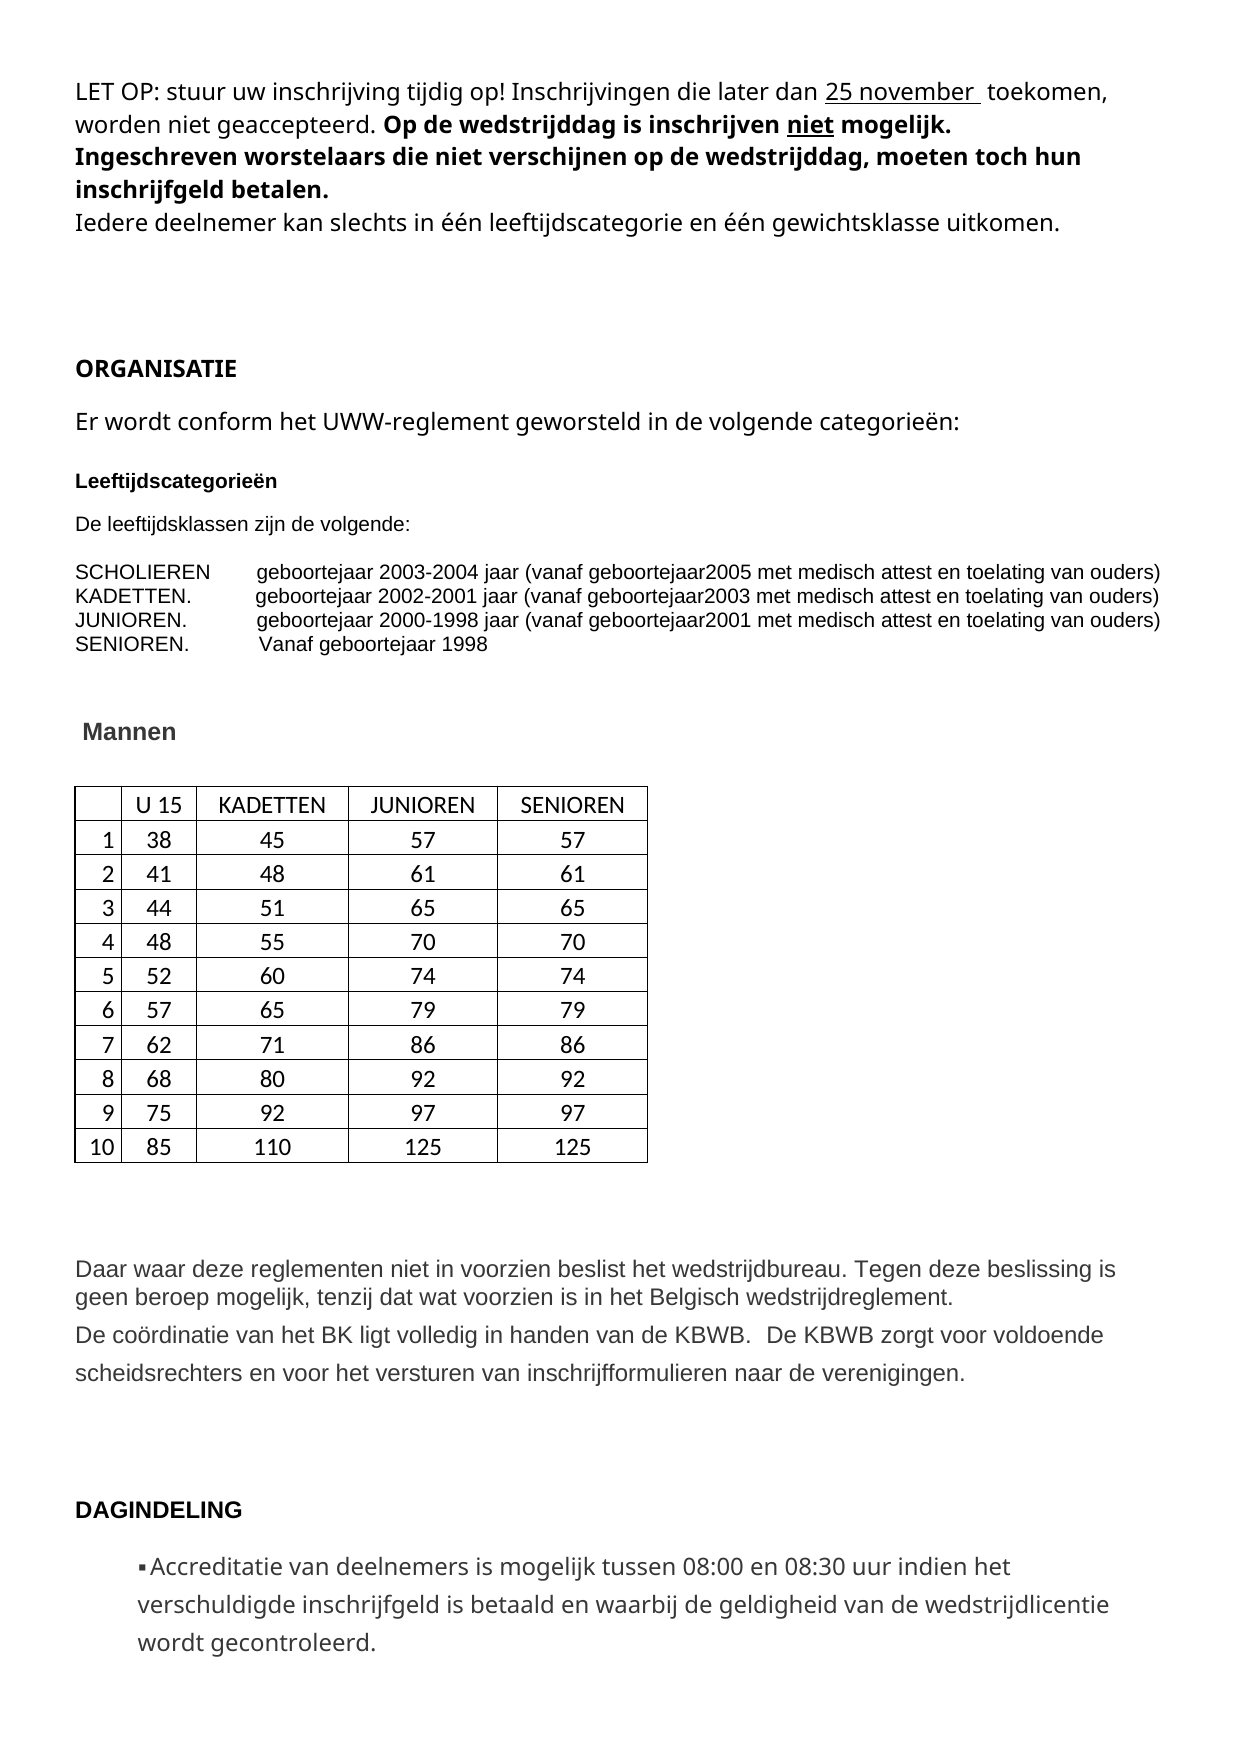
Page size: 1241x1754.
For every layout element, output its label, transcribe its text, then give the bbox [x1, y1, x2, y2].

table_cell 10 [76, 1129, 121, 1162]
text SENIOREN. Vanaf geboortejaar 1998 [75, 632, 1165, 656]
table_cell 79 [349, 992, 497, 1025]
table_cell 92 [349, 1060, 497, 1093]
table_cell 75 [122, 1095, 196, 1128]
table_cell 70 [498, 924, 647, 957]
table_cell 65 [197, 992, 348, 1025]
text LET OP: stuur uw inschrijving tijdig op! Inschrijvingen die later dan 25 november toekomen, worden niet geaccepteerd. Op de wedstrijddag is inschrijven niet mogelijk. Ingeschreven worstelaars die niet verschijnen op de wedstrijddag, moeten toch hun inschrijfgeld betalen. [75, 75, 1165, 205]
table_cell 3 [76, 890, 121, 923]
subtitle ORGANISATIE [75, 352, 1165, 384]
table_header [76, 787, 121, 820]
table_header KADETTEN [197, 787, 348, 820]
table_cell 7 [76, 1026, 121, 1059]
text Iedere deelnemer kan slechts in één leeftijdscategorie en één gewichtsklasse uitkomen. [75, 205, 1165, 238]
text Leeftijdscategorieën [75, 469, 1165, 493]
subtitle DAGINDELING [75, 1485, 1165, 1523]
table_cell 6 [76, 992, 121, 1025]
table_cell 9 [76, 1095, 121, 1128]
table_cell 92 [498, 1060, 647, 1093]
table_cell 44 [122, 890, 196, 923]
table_cell 61 [498, 855, 647, 888]
table_cell 85 [122, 1129, 196, 1162]
table_cell 61 [349, 855, 497, 888]
table_cell 79 [498, 992, 647, 1025]
table_cell 4 [76, 924, 121, 957]
text Mannen [75, 707, 1165, 745]
table_header [146, 1209, 291, 1255]
table_cell 70 [349, 924, 497, 957]
table_cell 65 [498, 890, 647, 923]
table_cell 125 [498, 1129, 647, 1162]
text SCHOLIEREN geboortejaar 2003-2004 jaar (vanaf geboortejaar2005 met medisch attest en toelating van ouders) [75, 560, 1165, 584]
table_cell 48 [197, 855, 348, 888]
text Er wordt conform het UWW-reglement geworsteld in de volgende categorieën: [75, 405, 1165, 437]
table_cell 41 [122, 855, 196, 888]
table_cell 86 [498, 1026, 647, 1059]
table_cell 57 [349, 821, 497, 854]
table_cell 74 [349, 958, 497, 991]
table_cell 125 [349, 1129, 497, 1162]
table_cell 65 [349, 890, 497, 923]
table_cell 62 [122, 1026, 196, 1059]
table_cell 55 [197, 924, 348, 957]
table_cell 57 [122, 992, 196, 1025]
table_cell 92 [197, 1095, 348, 1128]
table_header SENIOREN [498, 787, 647, 820]
table_cell 8 [76, 1060, 121, 1093]
table_cell 97 [349, 1095, 497, 1128]
table_cell 74 [498, 958, 647, 991]
table_cell 97 [498, 1095, 647, 1128]
table_cell 1 [76, 821, 121, 854]
table_cell 68 [122, 1060, 196, 1093]
table_cell 2 [76, 855, 121, 888]
table_cell 86 [349, 1026, 497, 1059]
table_cell 51 [197, 890, 348, 923]
table_cell 60 [197, 958, 348, 991]
text KADETTEN. geboortejaar 2002-2001 jaar (vanaf geboortejaar2003 met medisch attest en toelating van ouders) [75, 584, 1165, 608]
table_cell 57 [498, 821, 647, 854]
table_header U 15 [122, 787, 196, 820]
table_cell 80 [197, 1060, 348, 1093]
table_cell 45 [197, 821, 348, 854]
table_header JUNIOREN [349, 787, 497, 820]
list Accreditatie van deelnemers is mogelijk tussen 08:00 en 08:30 uur indien het verschuldigde inschrijfgeld is betaald en waarbij de geldigheid van de wedstrijdlicentie wordt gecontroleerd. [137, 1544, 1165, 1658]
table_header [291, 1209, 437, 1255]
text De leeftijdsklassen zijn de volgende: [75, 512, 1165, 536]
text JUNIOREN. geboortejaar 2000-1998 jaar (vanaf geboortejaar2001 met medisch attest en toelating van ouders) [75, 608, 1165, 632]
text Daar waar deze reglementen niet in voorzien beslist het wedstrijdbureau. Tegen deze beslissing is geen beroep mogelijk, tenzij dat wat voorzien is in het Belgisch wedstrijdreglement. [75, 1255, 1165, 1310]
text De coördinatie van het BK ligt volledig in handen van de KBWB. De KBWB zorgt voor voldoende scheidsrechters en voor het versturen van inschrijfformulieren naar de verenigingen. [75, 1310, 1165, 1386]
table_cell 110 [197, 1129, 348, 1162]
table_cell 48 [122, 924, 196, 957]
table_cell 71 [197, 1026, 348, 1059]
table_cell 38 [122, 821, 196, 854]
table_header [437, 1209, 537, 1255]
table_cell 52 [122, 958, 196, 991]
table_cell 5 [76, 958, 121, 991]
